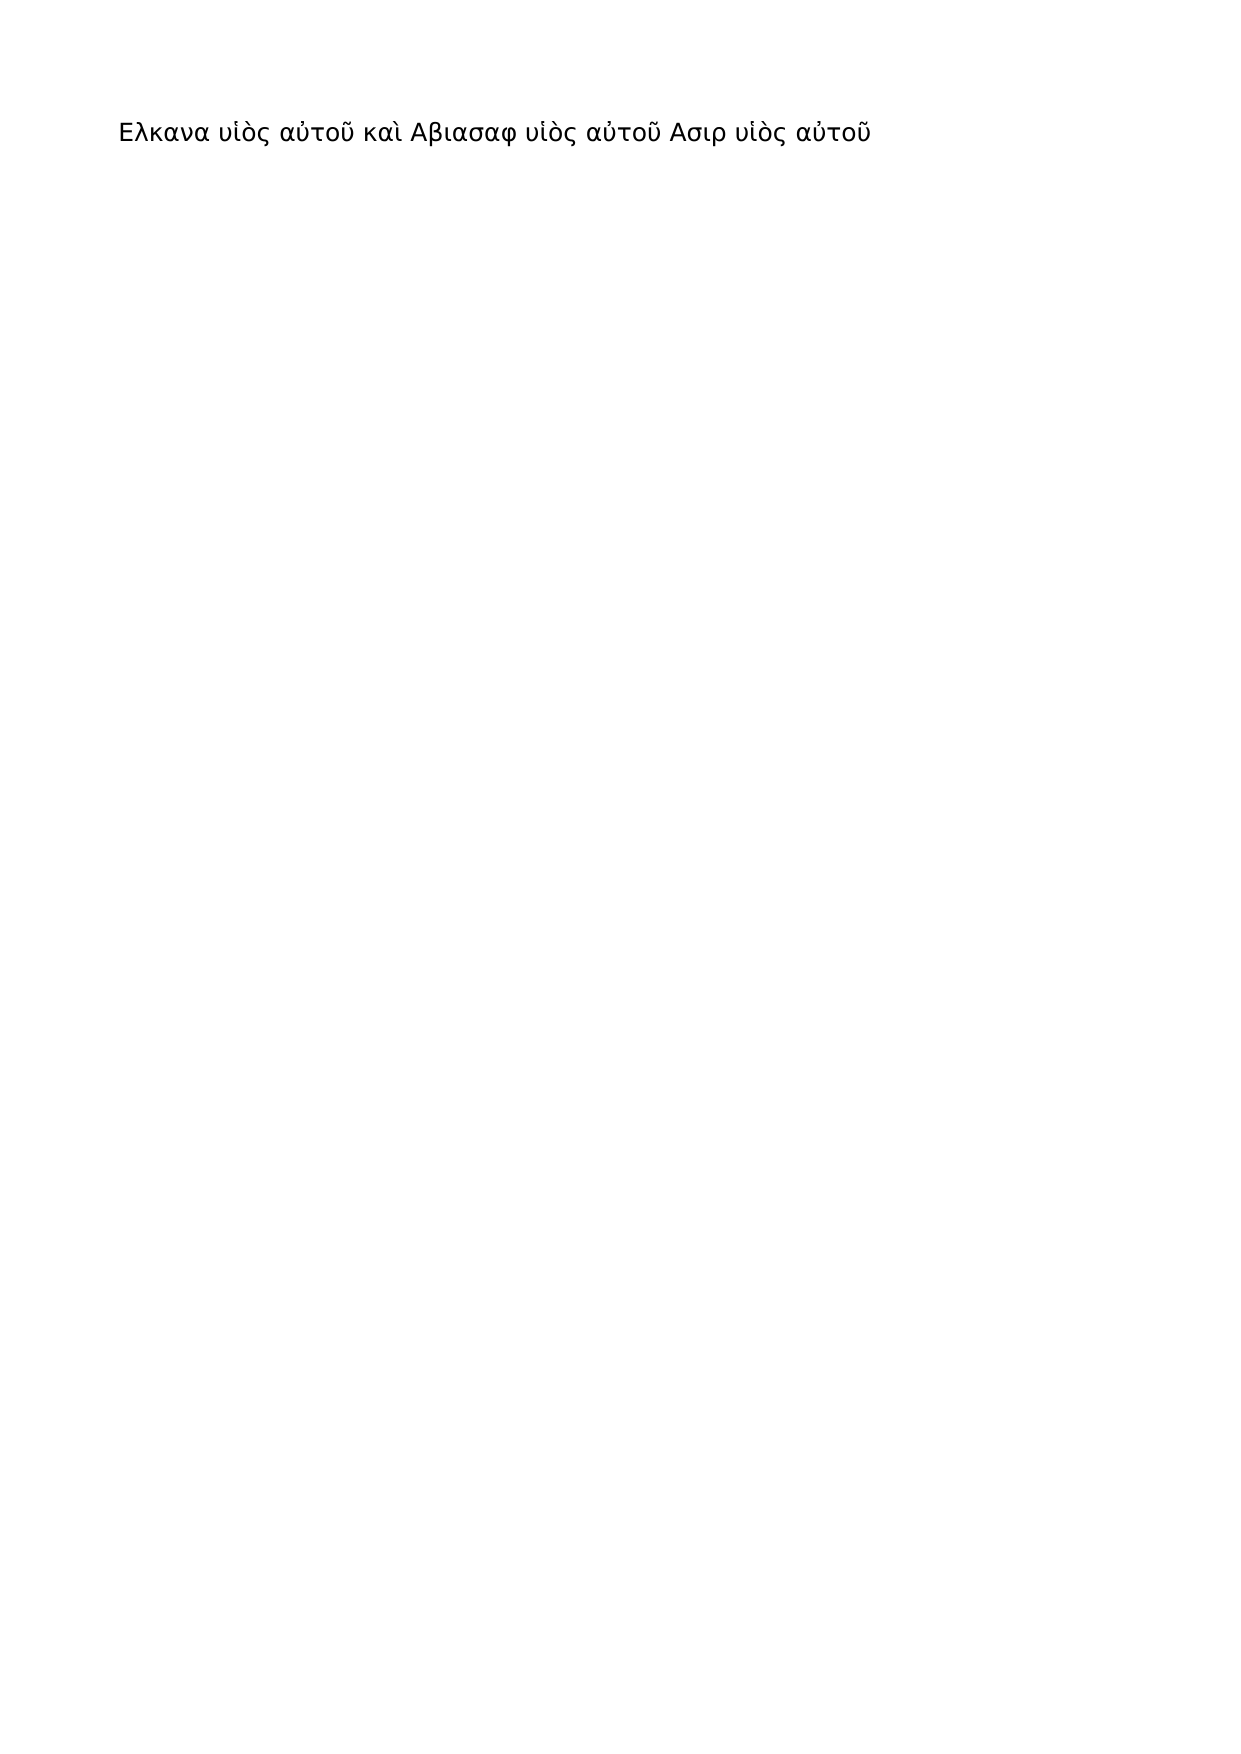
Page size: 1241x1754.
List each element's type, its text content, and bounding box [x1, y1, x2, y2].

text Ελκανα υἱὸς αὐτοῦ καὶ Αβιασαφ υἱὸς αὐτοῦ Ασιρ υἱὸς αὐτοῦ [118, 118, 1122, 147]
